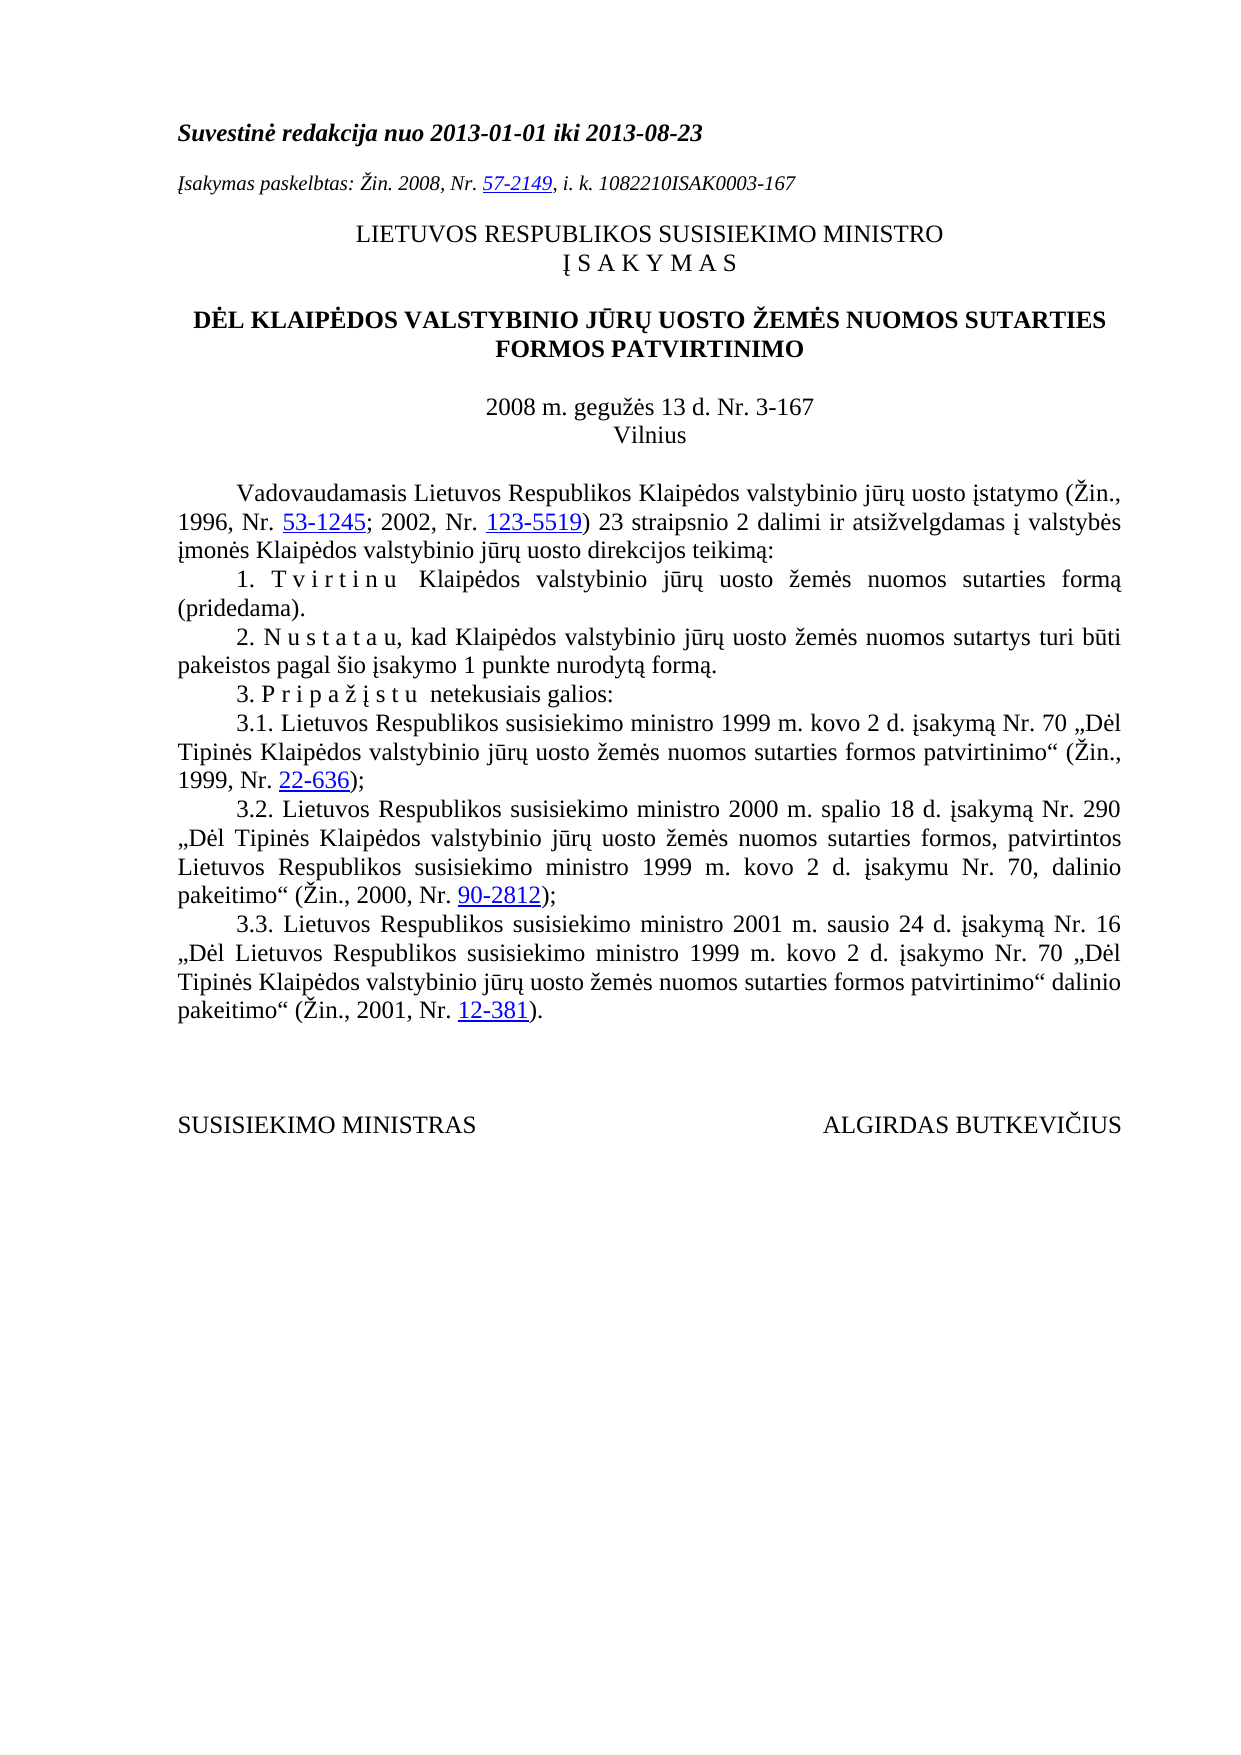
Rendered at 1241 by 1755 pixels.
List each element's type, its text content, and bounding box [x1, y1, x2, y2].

text DĖL KLAIPĖDOS VALSTYBINIO JŪRŲ UOSTO ŽEMĖS NUOMOS SUTARTIES FORMOS PATVIRTINIMO [177, 305, 1122, 363]
text 3.2. Lietuvos Respublikos susisiekimo ministro 2000 m. spalio 18 d. įsakymą Nr. 290 „Dėl Tipinės Klaipėdos valstybinio jūrų uosto žemės nuomos sutarties formos, patvirtintos Lietuvos Respublikos susisiekimo ministro 1999 m. kovo 2 d. įsakymu Nr. 70, dalinio pakeitimo“ (Žin., 2000, Nr. 90-2812); [177, 794, 1122, 909]
text 3.1. Lietuvos Respublikos susisiekimo ministro 1999 m. kovo 2 d. įsakymą Nr. 70 „Dėl Tipinės Klaipėdos valstybinio jūrų uosto žemės nuomos sutarties formos patvirtinimo“ (Žin., 1999, Nr. 22-636); [177, 708, 1122, 794]
text Įsakymas paskelbtas: Žin. 2008, Nr. 57-2149, i. k. 1082210ISAK0003-167 [177, 171, 1122, 195]
text Vadovaudamasis Lietuvos Respublikos Klaipėdos valstybinio jūrų uosto įstatymo (Žin., 1996, Nr. 53-1245; 2002, Nr. 123-5519) 23 straipsnio 2 dalimi ir atsižvelgdamas į valstybės įmonės Klaipėdos valstybinio jūrų uosto direkcijos teikimą: [177, 478, 1122, 564]
text LIETUVOS RESPUBLIKOS SUSISIEKIMO MINISTRO [177, 219, 1122, 248]
text Vilnius [177, 420, 1122, 449]
text 1. Tvirtinu Klaipėdos valstybinio jūrų uosto žemės nuomos sutarties formą (pridedama). [177, 564, 1122, 622]
text Suvestinė redakcija nuo 2013-01-01 iki 2013-08-23 [177, 118, 1122, 147]
text SUSISIEKIMO MINISTRAS ALGIRDAS BUTKEVIČIUS [177, 1110, 1122, 1139]
text ĮSAKYMAS [177, 248, 1122, 277]
text 3.3. Lietuvos Respublikos susisiekimo ministro 2001 m. sausio 24 d. įsakymą Nr. 16 „Dėl Lietuvos Respublikos susisiekimo ministro 1999 m. kovo 2 d. įsakymo Nr. 70 „Dėl Tipinės Klaipėdos valstybinio jūrų uosto žemės nuomos sutarties formos patvirtinimo“ dalinio pakeitimo“ (Žin., 2001, Nr. 12-381). [177, 909, 1122, 1024]
text 2. Nustatau, kad Klaipėdos valstybinio jūrų uosto žemės nuomos sutartys turi būti pakeistos pagal šio įsakymo 1 punkte nurodytą formą. [177, 622, 1122, 679]
text 2008 m. gegužės 13 d. Nr. 3-167 [177, 392, 1122, 420]
text 3. Pripažįstu netekusiais galios: [177, 679, 1122, 708]
